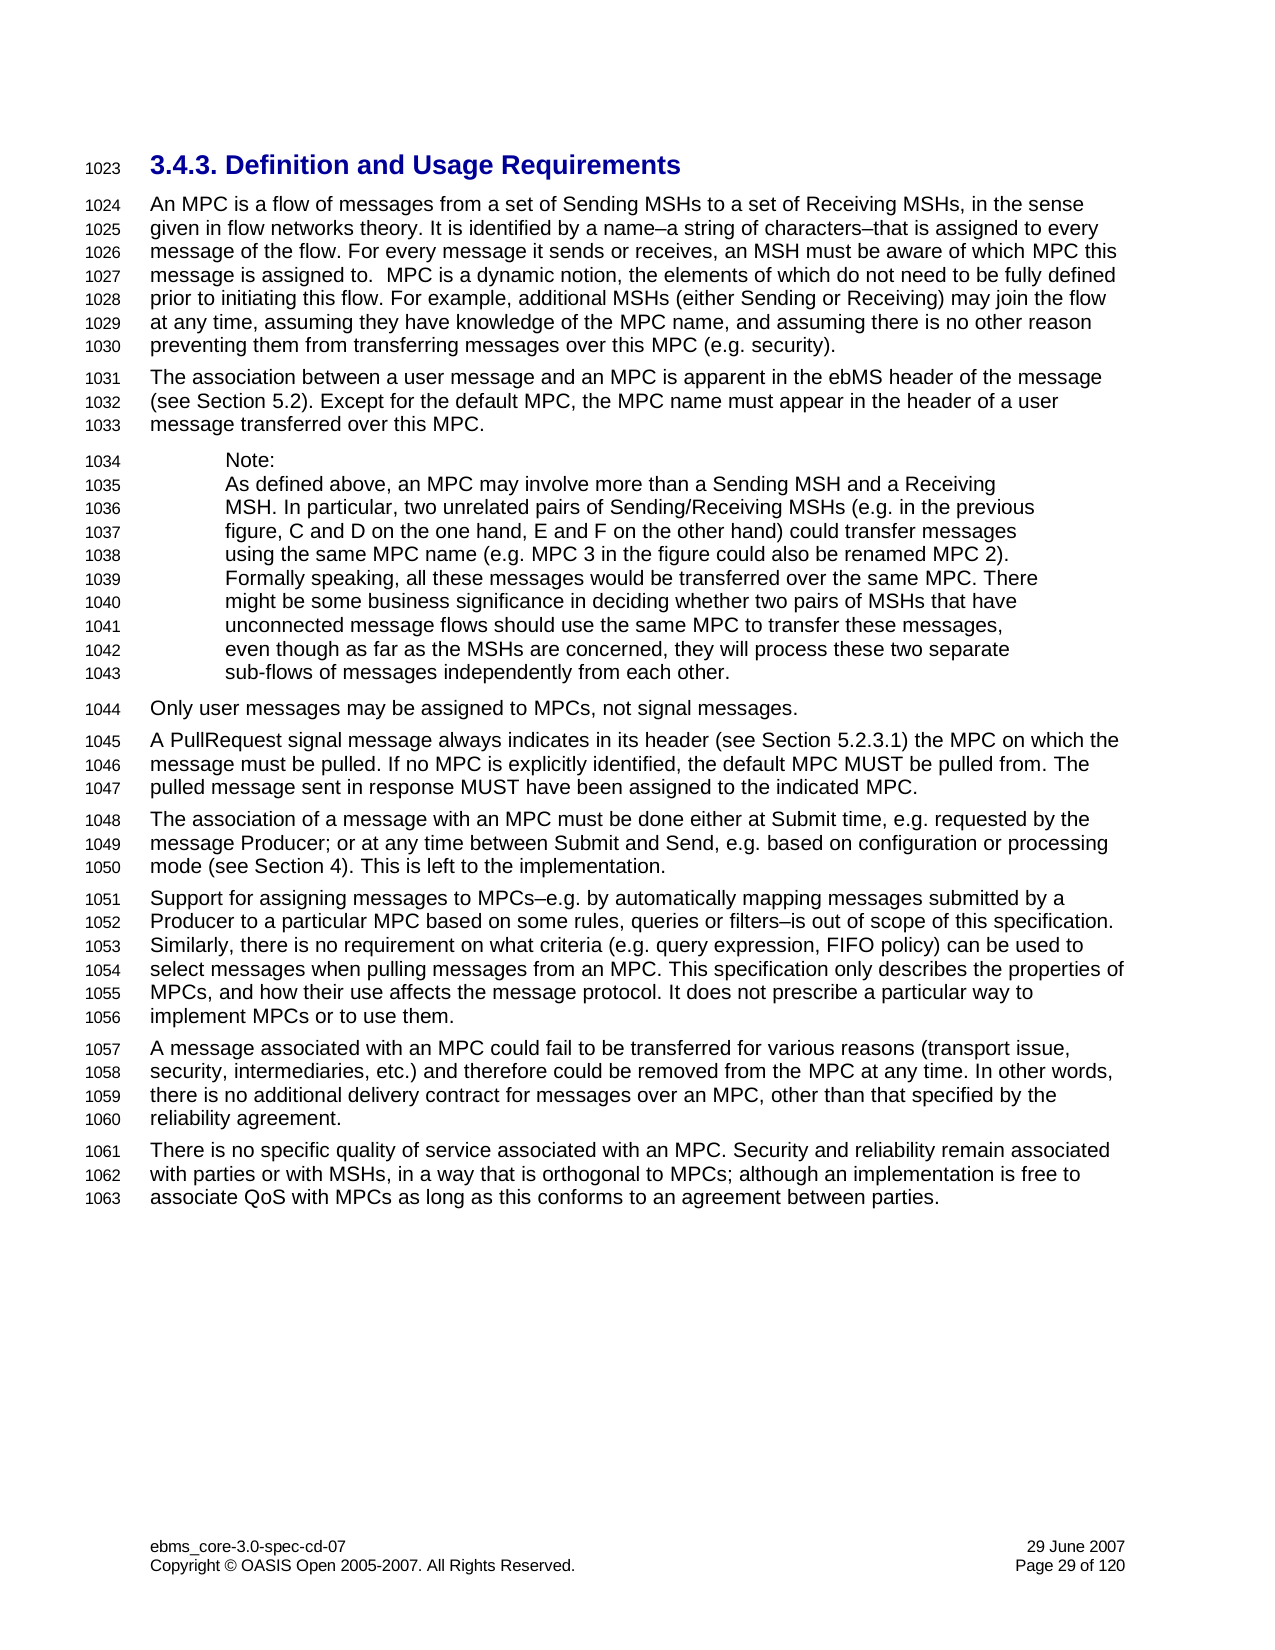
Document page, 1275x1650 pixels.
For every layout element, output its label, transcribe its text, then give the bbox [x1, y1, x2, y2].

text The association between a user message and an MPC is apparent in the ebMS header of the message (see Section 5.2). Except for the default MPC, the MPC name must appear in the header of a user message transferred over this MPC. [150, 366, 1125, 436]
text Only user messages may be assigned to MPCs, not signal messages. [150, 697, 1125, 720]
text The association of a message with an MPC must be done either at Submit time, e.g. requested by the message Producer; or at any time between Submit and Send, e.g. based on configuration or processing mode (see Section 4). This is left to the implementation. [150, 807, 1125, 878]
text Note: As defined above, an MPC may involve more than a Sending MSH and a Receiving MSH. In particular, two unrelated pairs of Sending/Receiving MSHs (e.g. in the previous figure, C and D on the one hand, E and F on the other hand) could transfer messages using the same MPC name (e.g. MPC 3 in the figure could also be renamed MPC 2). Formally speaking, all these messages would be transferred over the same MPC. There might be some business significance in deciding whether two pairs of MSHs that have unconnected message flows should use the same MPC to transfer these messages, even though as far as the MSHs are concerned, they will process these two separate sub-flows of messages independently from each other. [225, 449, 1050, 684]
subtitle Definition and Usage Requirements [150, 150, 1125, 180]
text An MPC is a flow of messages from a set of Sending MSHs to a set of Receiving MSHs, in the sense given in flow networks theory. It is identified by a name–a string of characters–that is assigned to every message of the flow. For every message it sends or receives, an MSH must be aware of which MPC this message is assigned to. MPC is a dynamic notion, the elements of which do not need to be fully defined prior to initiating this flow. For example, additional MSHs (either Sending or Receiving) may join the flow at any time, assuming they have knowledge of the MPC name, and assuming there is no other reason preventing them from transferring messages over this MPC (e.g. security). [150, 192, 1125, 357]
text A PullRequest signal message always indicates in its header (see Section 5.2.3.1) the MPC on which the message must be pulled. If no MPC is explicitly identified, the default MPC MUST be pulled from. The pulled message sent in response MUST have been assigned to the indicated MPC. [150, 728, 1125, 799]
text There is no specific quality of service associated with an MPC. Security and reliability remain associated with parties or with MSHs, in a way that is orthogonal to MPCs; although an implementation is free to associate QoS with MPCs as long as this conforms to an agreement between parties. [150, 1138, 1125, 1209]
text Support for assigning messages to MPCs–e.g. by automatically mapping messages submitted by a Producer to a particular MPC based on some rules, queries or filters–is out of scope of this specification. Similarly, there is no requirement on what criteria (e.g. query expression, FIFO policy) can be used to select messages when pulling messages from an MPC. This specification only describes the properties of MPCs, and how their use affects the message protocol. It does not prescribe a particular way to implement MPCs or to use them. [150, 886, 1125, 1028]
text A message associated with an MPC could fail to be transferred for various reasons (transport issue, security, intermediaries, etc.) and therefore could be removed from the MPC at any time. In other words, there is no additional delivery contract for messages over an MPC, other than that specified by the reliability agreement. [150, 1036, 1125, 1130]
